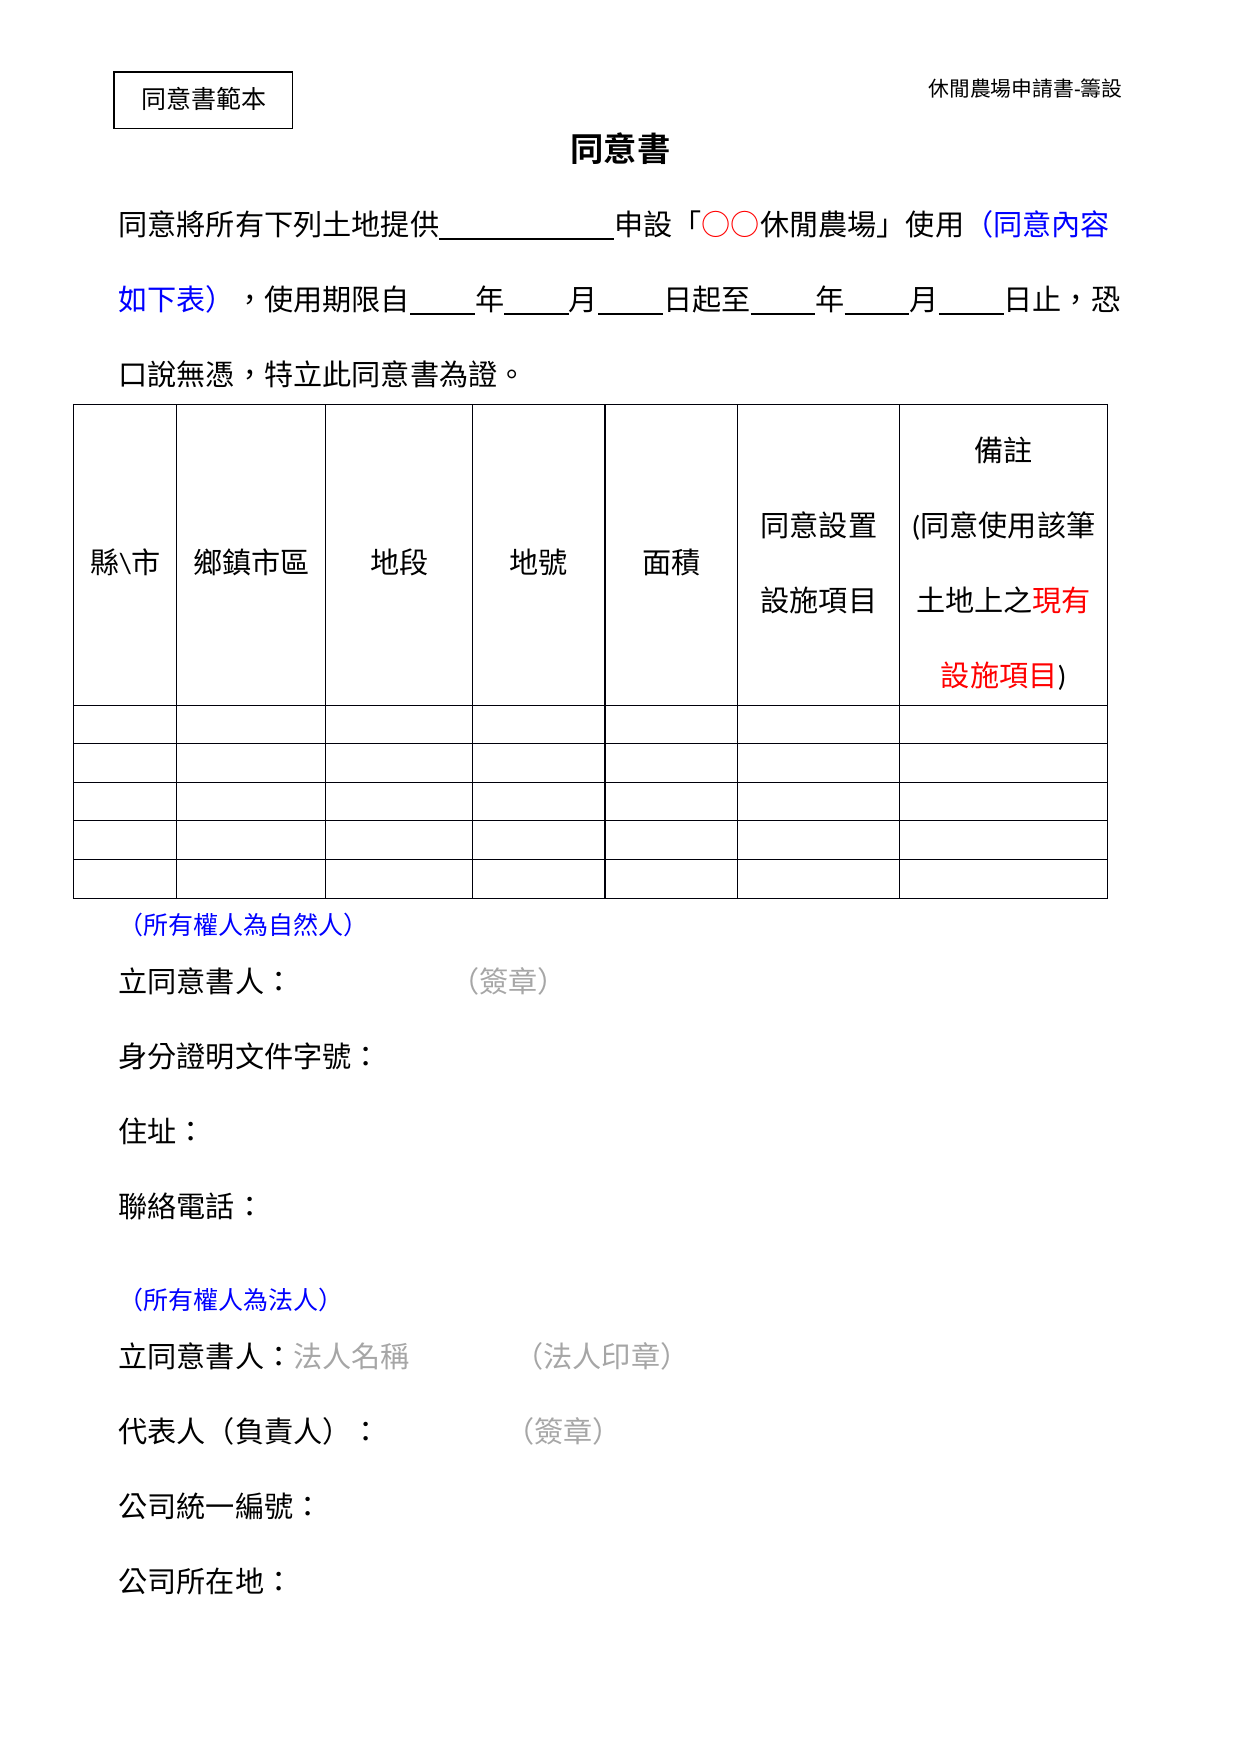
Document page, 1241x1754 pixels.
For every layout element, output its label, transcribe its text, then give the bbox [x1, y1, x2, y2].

table_cell [326, 706, 472, 743]
table_cell [177, 783, 325, 820]
table_cell [738, 744, 899, 782]
table_cell [473, 744, 604, 782]
table_cell [900, 860, 1107, 897]
text 同意書範本 [129, 79, 277, 116]
table_cell [177, 744, 325, 782]
table_header 鄉鎮市區 [177, 405, 325, 705]
text 住址： [118, 1086, 1122, 1161]
text 公司所在地： [118, 1536, 1122, 1611]
text 同意將所有下列土地提供 申設「○○休閒農場」使用（同意內容如下表），使用期限自 年 月 日起至 年 月 日止，恐口說無憑，特立此同意書為證。 [118, 179, 1122, 404]
table_cell [606, 744, 737, 782]
text （所有權人為法人） [118, 1273, 1122, 1311]
text 立同意書人： （簽章） [118, 936, 1122, 1011]
table_cell [738, 783, 899, 820]
table_cell [606, 783, 737, 820]
table_cell [738, 706, 899, 743]
table_header 地段 [326, 405, 472, 705]
text 聯絡電話： [118, 1161, 1122, 1236]
text 代表人（負責人）： （簽章） [118, 1386, 1122, 1461]
table_cell [177, 860, 325, 897]
table_cell [473, 783, 604, 820]
table_cell [738, 860, 899, 897]
text 立同意書人：法人名稱 （法人印章） [118, 1311, 1122, 1386]
table_cell [473, 706, 604, 743]
table_header 面積 [606, 405, 737, 705]
text 同意書 [118, 104, 1122, 179]
table_cell [606, 860, 737, 897]
table_cell [900, 744, 1107, 782]
table_cell [326, 860, 472, 897]
table_header 地號 [473, 405, 604, 705]
table_cell [473, 860, 604, 897]
table_cell [738, 821, 899, 859]
table_header 同意設置設施項目 [738, 405, 899, 705]
table_cell [900, 706, 1107, 743]
table_cell [326, 783, 472, 820]
text 公司統一編號： [118, 1461, 1122, 1536]
table_cell [177, 821, 325, 859]
table_cell [74, 744, 176, 782]
text （所有權人為自然人） [118, 898, 1122, 936]
table_cell [900, 821, 1107, 859]
table_cell [326, 821, 472, 859]
table_header 縣\市 [74, 405, 176, 705]
text 身分證明文件字號： [118, 1011, 1122, 1086]
table_cell [74, 821, 176, 859]
table_header 備註 (同意使用該筆土地上之現有設施項目) [900, 405, 1107, 705]
table_cell [74, 860, 176, 897]
table_cell [74, 706, 176, 743]
table_cell [74, 783, 176, 820]
table_cell [606, 706, 737, 743]
table_cell [326, 744, 472, 782]
table_cell [900, 783, 1107, 820]
table_cell [177, 706, 325, 743]
table_cell [473, 821, 604, 859]
table_cell [606, 821, 737, 859]
